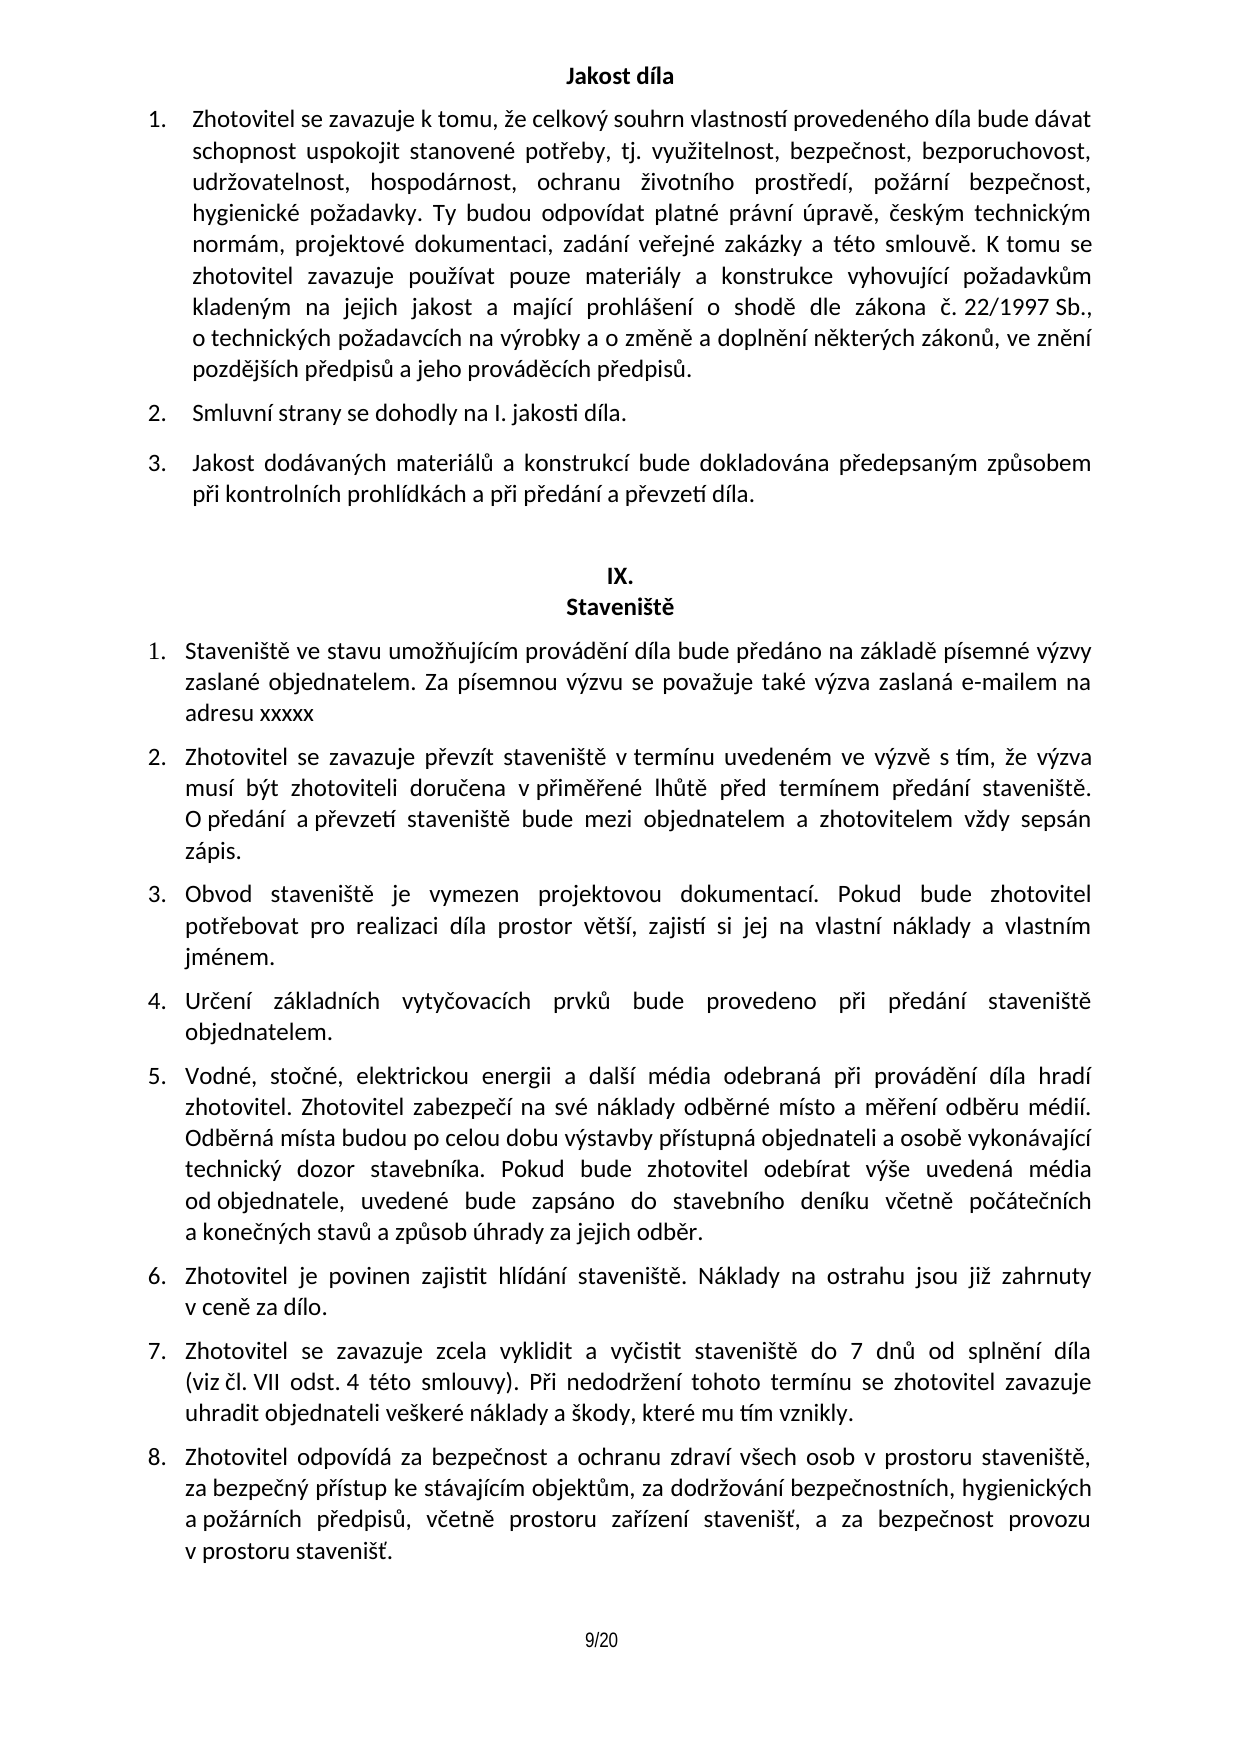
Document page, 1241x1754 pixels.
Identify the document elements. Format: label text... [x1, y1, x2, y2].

list Zhotovitel se zavazuje zcela vyklidit a vyčistit staveniště do 7 dnů od splnění díla (viz čl. VII odst. 4 této smlouvy). Při nedodržení tohoto termínu se zhotovitel zavazuje uhradit objednateli veškeré náklady a škody, které mu tím vznikly. [148, 1334, 1092, 1428]
list Vodné, stočné, elektrickou energii a další média odebraná při provádění díla hradí zhotovitel. Zhotovitel zabezpečí na své náklady odběrné místo a měření odběru médií. Odběrná místa budou po celou dobu výstavby přístupná objednateli a osobě vykonávající technický dozor stavebníka. Pokud bude zhotovitel odebírat výše uvedená média od objednatele, uvedené bude zapsáno do stavebního deníku včetně počátečních a konečných stavů a způsob úhrady za jejich odběr. [148, 1059, 1092, 1247]
list Staveniště ve stavu umožňujícím provádění díla bude předáno na základě písemné výzvy zaslané objednatelem. Za písemnou výzvu se považuje také výzva zaslaná e-mailem na adresu xxxxx [148, 634, 1092, 728]
list Smluvní strany se dohodly na I. jakosti díla. [148, 397, 1092, 428]
list Zhotovitel odpovídá za bezpečnost a ochranu zdraví všech osob v prostoru staveniště, za bezpečný přístup ke stávajícím objektům, za dodržování bezpečnostních, hygienických a požárních předpisů, včetně prostoru zařízení stavenišť, a za bezpečnost provozu v prostoru stavenišť. [148, 1440, 1092, 1565]
list Zhotovitel je povinen zajistit hlídání staveniště. Náklady na ostrahu jsou již zahrnuty v ceně za dílo. [148, 1259, 1092, 1322]
list Jakost dodávaných materiálů a konstrukcí bude dokladována předepsaným způsobem při kontrolních prohlídkách a při předání a převzetí díla. [148, 447, 1092, 509]
text Jakost díla [148, 59, 1092, 90]
list Obvod staveniště je vymezen projektovou dokumentací. Pokud bude zhotovitel potřebovat pro realizaci díla prostor větší, zajistí si jej na vlastní náklady a vlastním jménem. [148, 878, 1092, 972]
text IX. [148, 559, 1092, 590]
list Zhotovitel se zavazuje převzít staveniště v termínu uvedeném ve výzvě s tím, že výzva musí být zhotoviteli doručena v přiměřené lhůtě před termínem předání staveniště. O předání a převzetí staveniště bude mezi objednatelem a zhotovitelem vždy sepsán zápis. [148, 740, 1092, 865]
text Staveniště [148, 590, 1092, 622]
list Zhotovitel se zavazuje k tomu, že celkový souhrn vlastností provedeného díla bude dávat schopnost uspokojit stanovené potřeby, tj. využitelnost, bezpečnost, bezporuchovost, udržovatelnost, hospodárnost, ochranu životního prostředí, požární bezpečnost, hygienické požadavky. Ty budou odpovídat platné právní úpravě, českým technickým normám, projektové dokumentaci, zadání veřejné zakázky a této smlouvě. K tomu se zhotovitel zavazuje používat pouze materiály a konstrukce vyhovující požadavkům kladeným na jejich jakost a mající prohlášení o shodě dle zákona č. 22/1997 Sb., o technických požadavcích na výrobky a o změně a doplnění některých zákonů, ve znění pozdějších předpisů a jeho prováděcích předpisů. [148, 103, 1092, 384]
list Určení základních vytyčovacích prvků bude provedeno při předání staveniště objednatelem. [148, 984, 1092, 1047]
